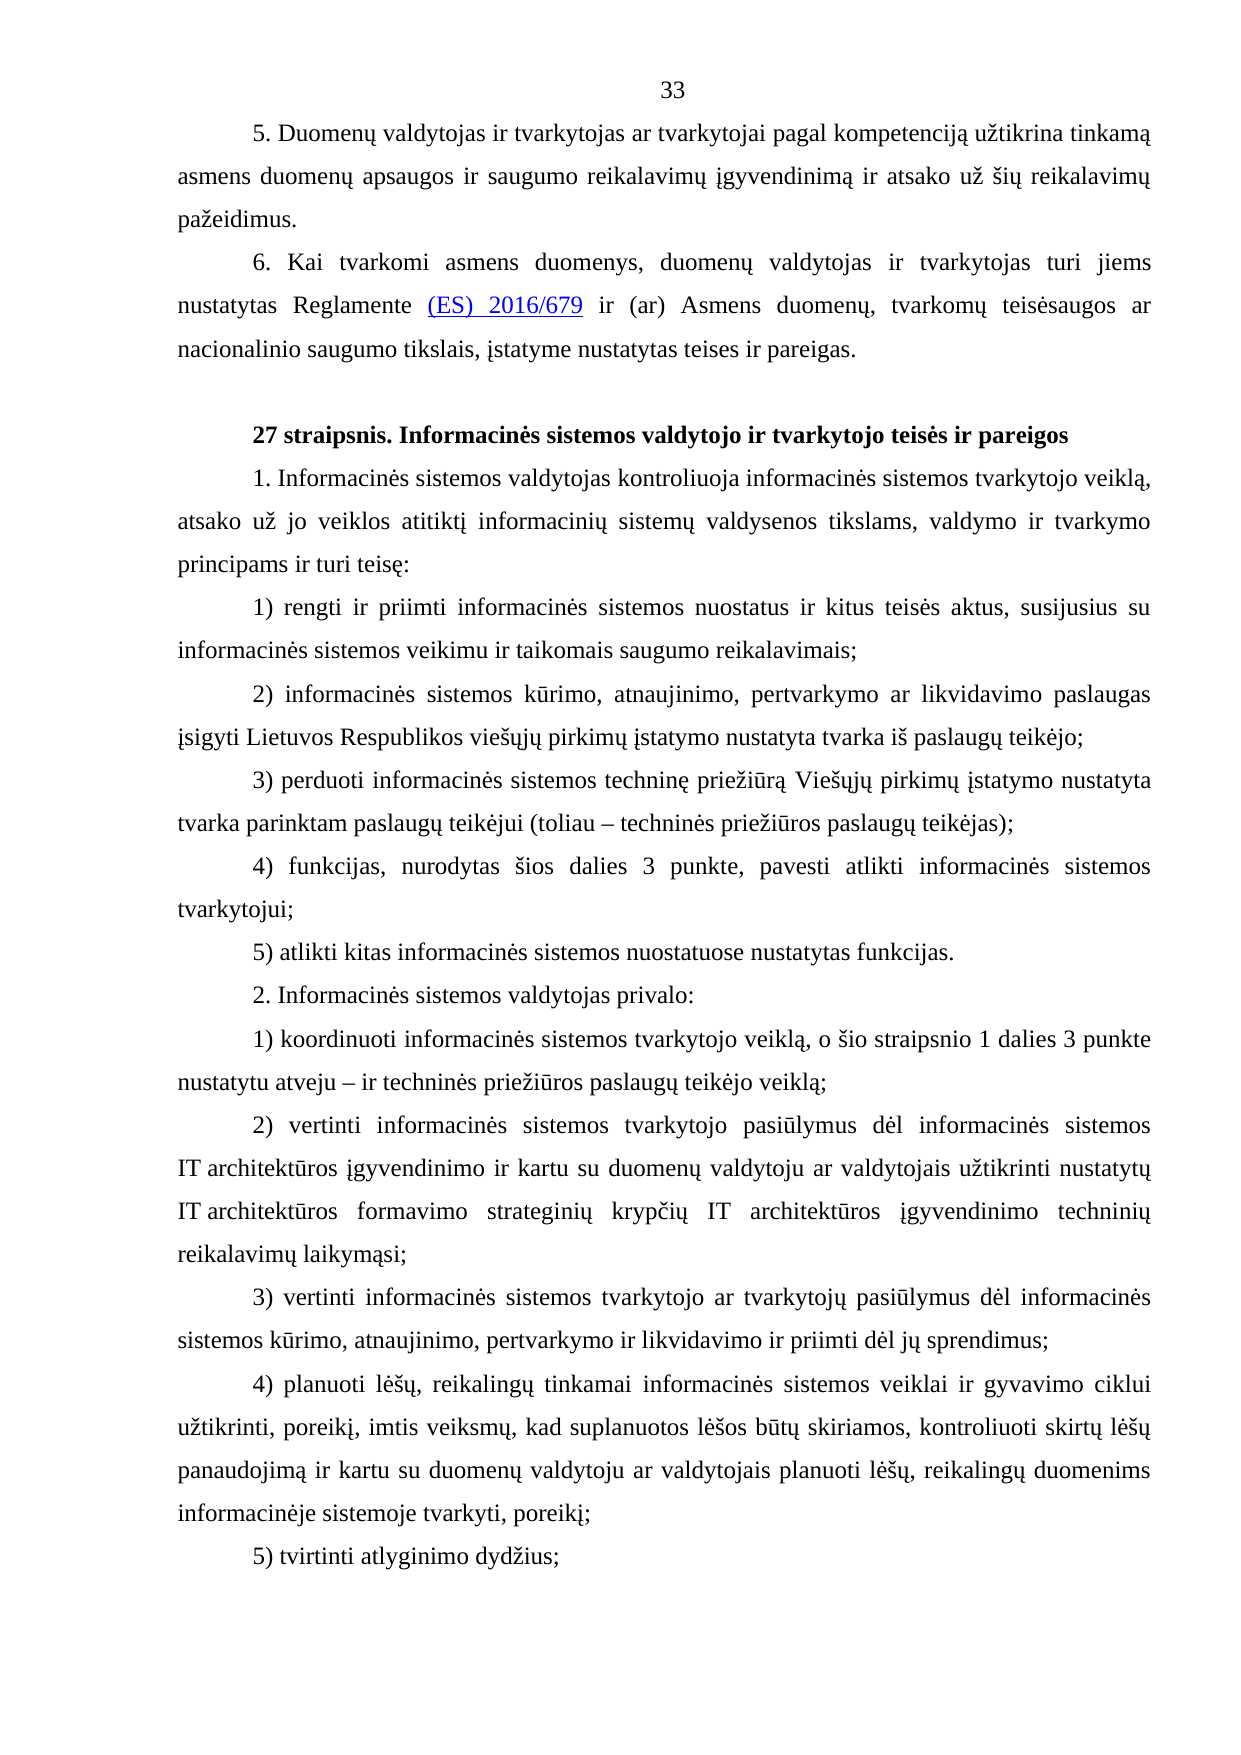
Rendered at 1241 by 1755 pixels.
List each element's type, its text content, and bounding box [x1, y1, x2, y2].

text 3) vertinti informacinės sistemos tvarkytojo ar tvarkytojų pasiūlymus dėl informacinės sistemos kūrimo, atnaujinimo, pertvarkymo ir likvidavimo ir priimti dėl jų sprendimus; [177, 1282, 1152, 1354]
text 6. Kai tvarkomi asmens duomenys, duomenų valdytojas ir tvarkytojas turi jiems nustatytas Reglamente (ES) 2016/679 ir (ar) Asmens duomenų, tvarkomų teisėsaugos ar nacionalinio saugumo tikslais, įstatyme nustatytas teises ir pareigas. [177, 247, 1152, 362]
text 1) koordinuoti informacinės sistemos tvarkytojo veiklą, o šio straipsnio 1 dalies 3 punkte nustatytu atveju – ir techninės priežiūros paslaugų teikėjo veiklą; [177, 1024, 1152, 1096]
text 1) rengti ir priimti informacinės sistemos nuostatus ir kitus teisės aktus, susijusius su informacinės sistemos veikimu ir taikomais saugumo reikalavimais; [177, 592, 1152, 664]
text 1. Informacinės sistemos valdytojas kontroliuoja informacinės sistemos tvarkytojo veiklą, atsako už jo veiklos atitiktį informacinių sistemų valdysenos tikslams, valdymo ir tvarkymo principams ir turi teisę: [177, 463, 1152, 578]
text 5. Duomenų valdytojas ir tvarkytojas ar tvarkytojai pagal kompetenciją užtikrina tinkamą asmens duomenų apsaugos ir saugumo reikalavimų įgyvendinimą ir atsako už šių reikalavimų pažeidimus. [177, 118, 1152, 233]
text 5) atlikti kitas informacinės sistemos nuostatuose nustatytas funkcijas. [177, 937, 1152, 966]
text 4) planuoti lėšų, reikalingų tinkamai informacinės sistemos veiklai ir gyvavimo ciklui užtikrinti, poreikį, imtis veiksmų, kad suplanuotos lėšos būtų skiriamos, kontroliuoti skirtų lėšų panaudojimą ir kartu su duomenų valdytoju ar valdytojais planuoti lėšų, reikalingų duomenims informacinėje sistemoje tvarkyti, poreikį; [177, 1369, 1152, 1527]
text 2) informacinės sistemos kūrimo, atnaujinimo, pertvarkymo ar likvidavimo paslaugas įsigyti Lietuvos Respublikos viešųjų pirkimų įstatymo nustatyta tvarka iš paslaugų teikėjo; [177, 679, 1152, 751]
text 4) funkcijas, nurodytas šios dalies 3 punkte, pavesti atlikti informacinės sistemos tvarkytojui; [177, 851, 1152, 923]
text 2. Informacinės sistemos valdytojas privalo: [177, 981, 1152, 1009]
text 2) vertinti informacinės sistemos tvarkytojo pasiūlymus dėl informacinės sistemos IT architektūros įgyvendinimo ir kartu su duomenų valdytoju ar valdytojais užtikrinti nustatytų IT architektūros formavimo strateginių krypčių IT architektūros įgyvendinimo techninių reikalavimų laikymąsi; [177, 1110, 1152, 1268]
text 5) tvirtinti atlyginimo dydžius; [177, 1541, 1152, 1570]
text 27 straipsnis. Informacinės sistemos valdytojo ir tvarkytojo teisės ir pareigos [177, 420, 1152, 449]
text 3) perduoti informacinės sistemos techninę priežiūrą Viešųjų pirkimų įstatymo nustatyta tvarka parinktam paslaugų teikėjui (toliau – techninės priežiūros paslaugų teikėjas); [177, 765, 1152, 837]
